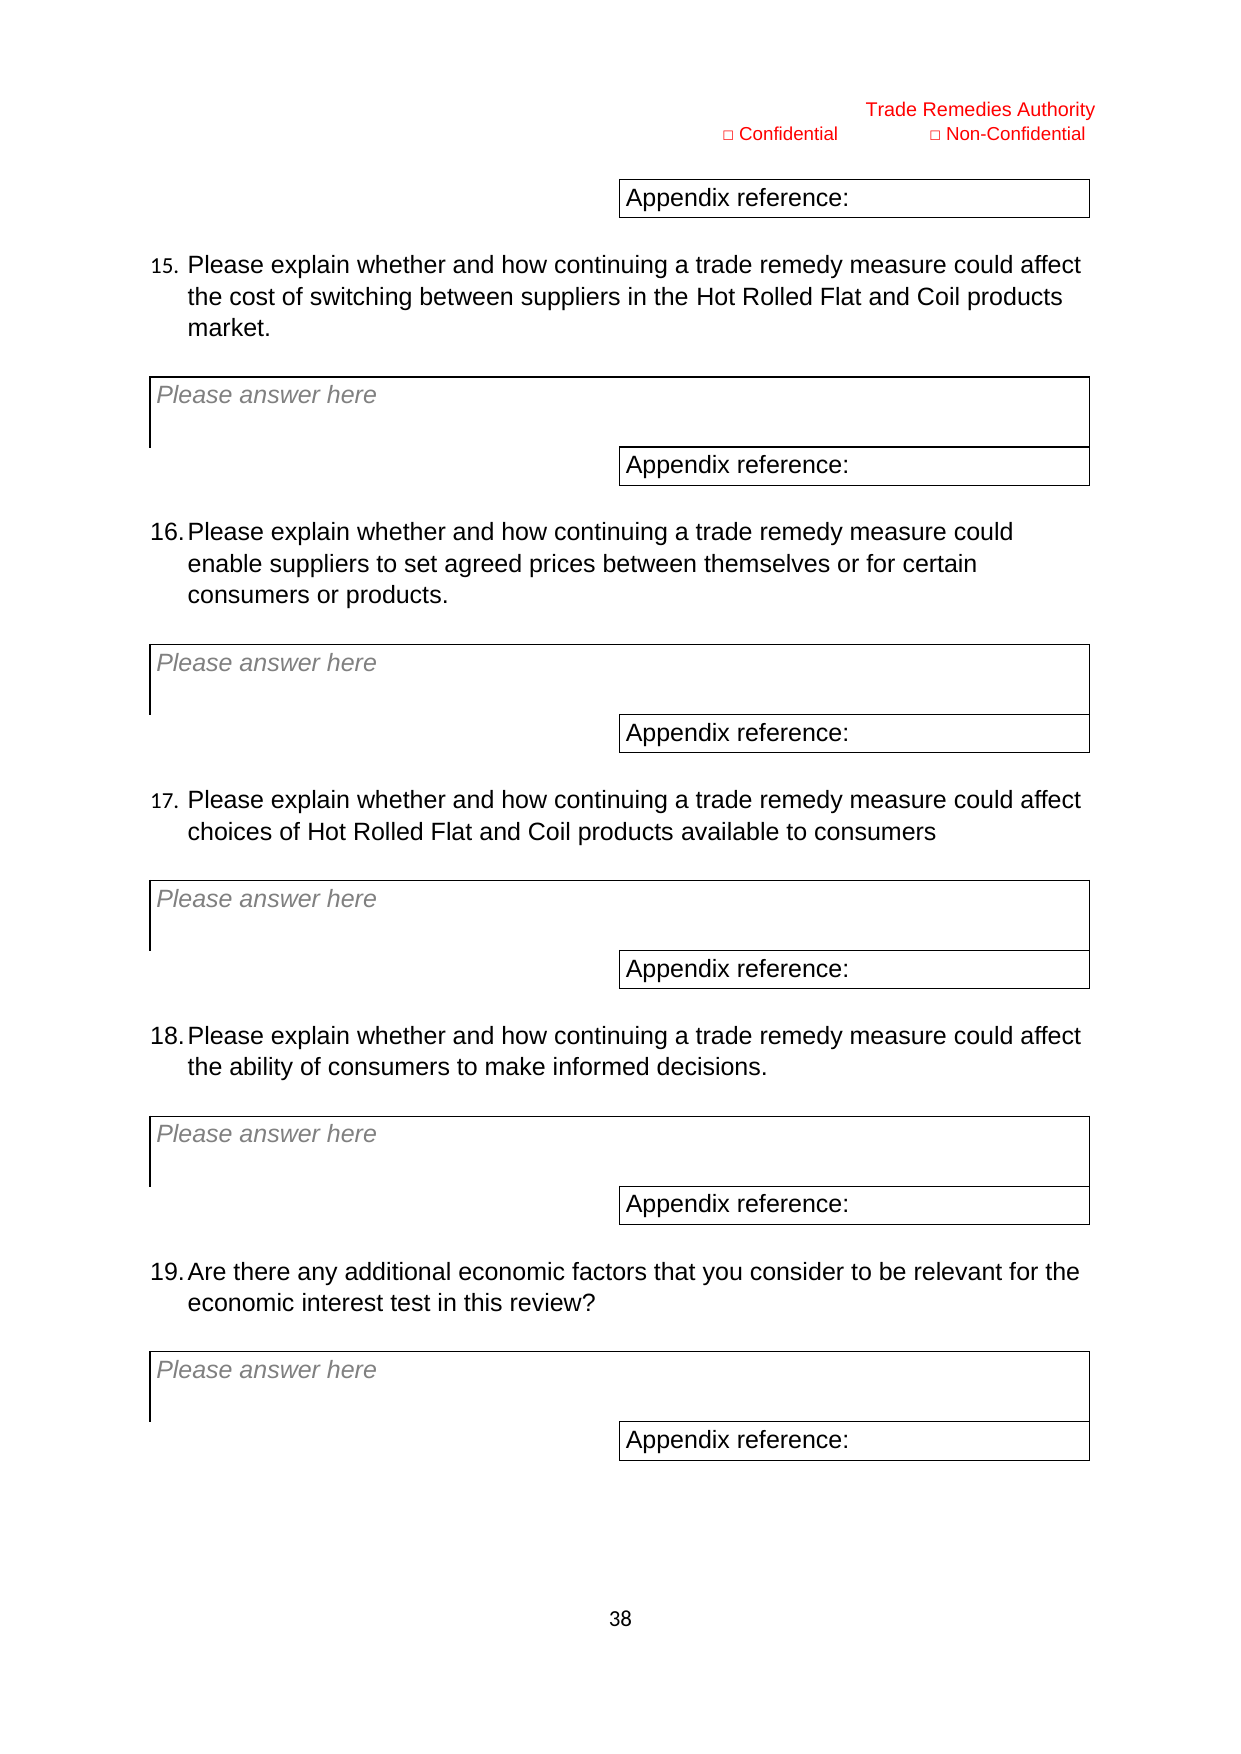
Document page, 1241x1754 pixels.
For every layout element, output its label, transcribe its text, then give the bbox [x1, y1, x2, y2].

list Are there any additional economic factors that you consider to be relevant for the economic interest test in this review? [150, 1257, 1090, 1317]
table_header Please answer here [151, 378, 1089, 446]
list Please explain whether and how continuing a trade remedy measure could enable suppliers to set agreed prices between themselves or for certain consumers or products. [150, 517, 1090, 609]
table_cell Appendix reference: [620, 715, 1089, 752]
table_cell Appendix reference: [620, 180, 1089, 217]
table_cell [150, 951, 619, 988]
list Please explain whether and how continuing a trade remedy measure could affect the ability of consumers to make informed decisions. [150, 1021, 1090, 1081]
table_cell [150, 1422, 619, 1460]
table_cell Appendix reference: [620, 951, 1089, 988]
table_cell [150, 180, 619, 217]
list Please explain whether and how continuing a trade remedy measure could affect the cost of switching between suppliers in the Hot Rolled Flat and Coil products market. [150, 250, 1090, 342]
table_header Please answer here [151, 1352, 1089, 1421]
list Please explain whether and how continuing a trade remedy measure could affect choices of Hot Rolled Flat and Coil products available to consumers [150, 785, 1090, 845]
table_cell [150, 715, 619, 752]
table_header Please answer here [151, 881, 1089, 950]
table_header Please answer here [151, 1117, 1089, 1186]
table_cell Appendix reference: [620, 1187, 1089, 1224]
table_cell [150, 1187, 619, 1224]
table_cell Appendix reference: [620, 448, 1089, 485]
table_cell Appendix reference: [620, 1422, 1089, 1460]
table_cell [150, 448, 619, 485]
table_header Please answer here [151, 645, 1089, 714]
